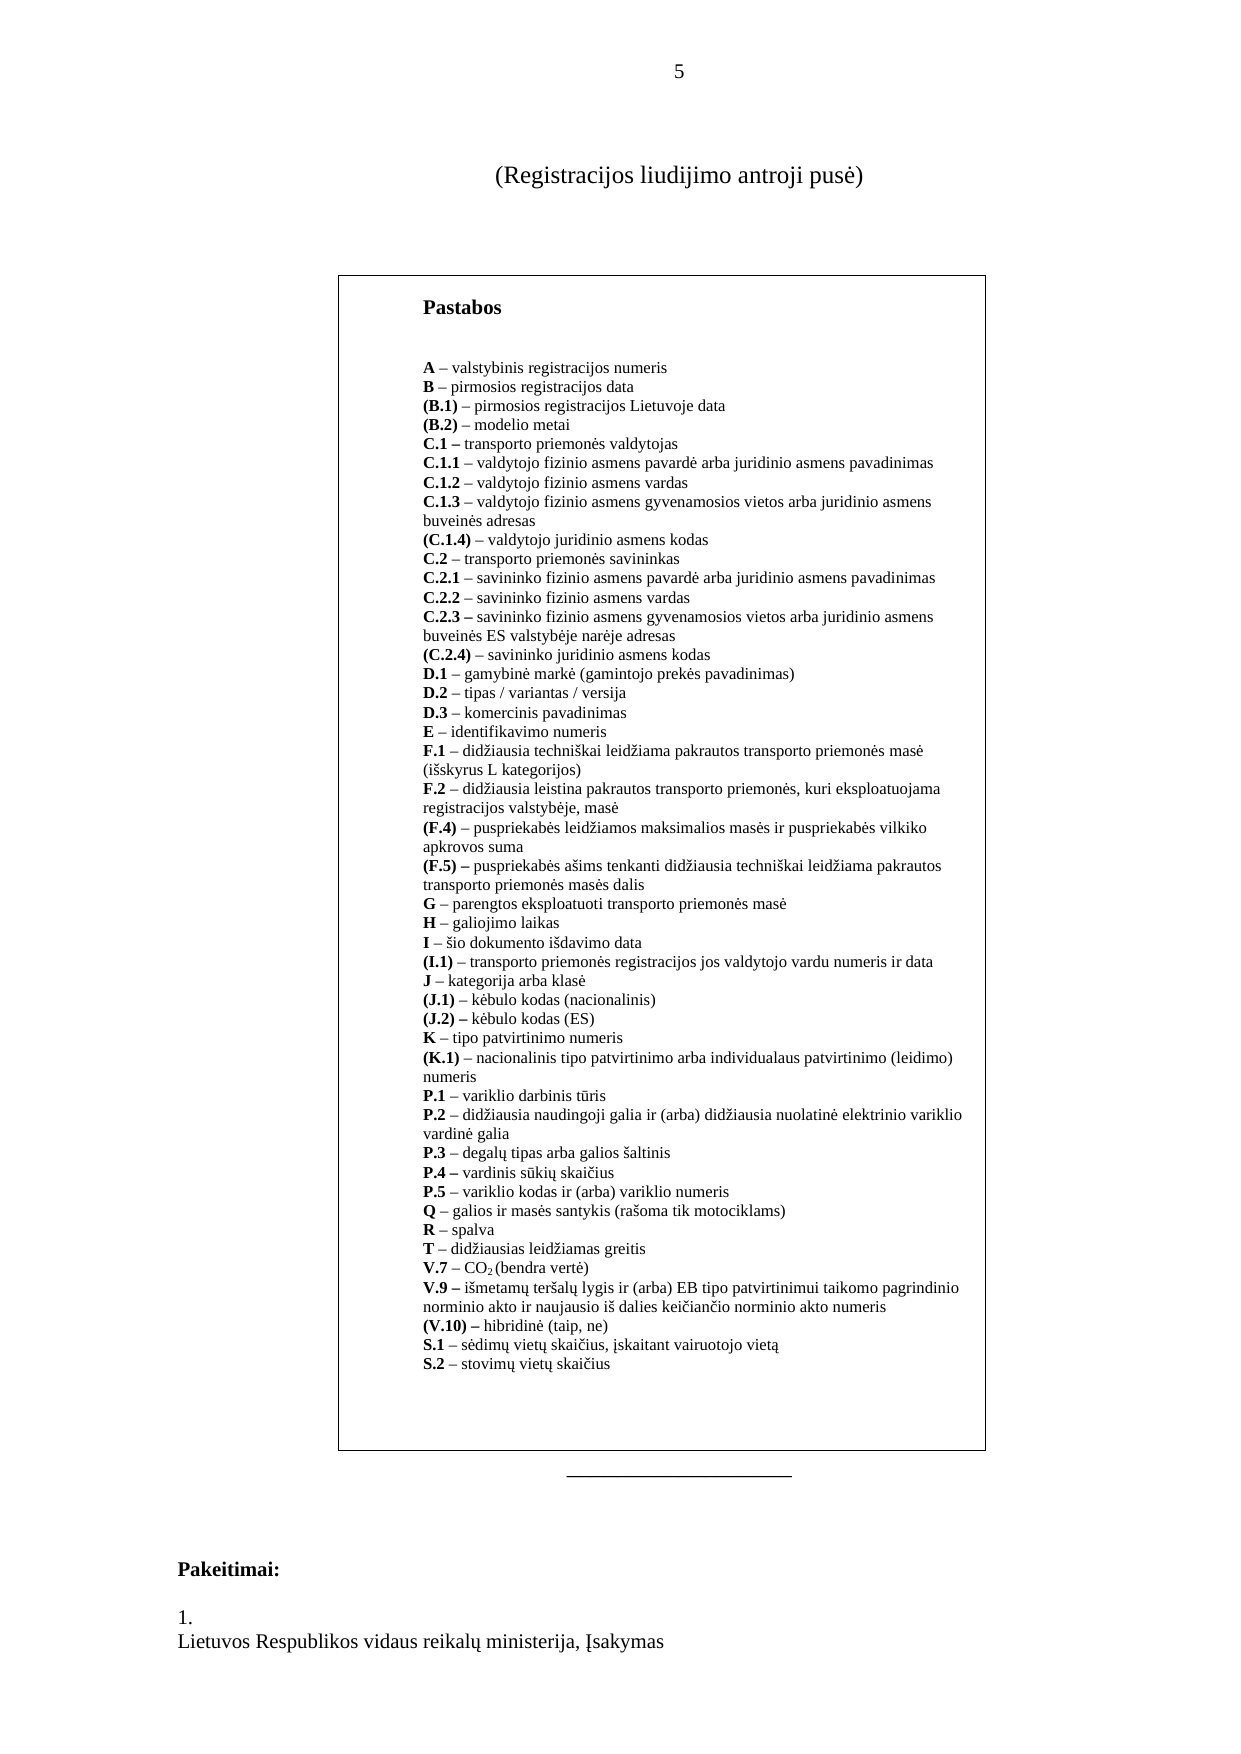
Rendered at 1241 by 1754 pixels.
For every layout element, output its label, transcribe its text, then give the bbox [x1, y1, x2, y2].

text __________________ [177, 1451, 1181, 1480]
text Lietuvos Respublikos vidaus reikalų ministerija, Įsakymas [177, 1629, 1181, 1653]
table_header Pastabos A – valstybinis registracijos numeris B – pirmosios registracijos data (B.1) – pirmosios registracijos Lietuvoje data (B.2) – modelio metai C.1 – transporto priemonės valdytojas C.1.1 – valdytojo fizinio asmens pavardė arba juridinio asmens pavadinimas C.1.2 – valdytojo fizinio asmens vardas C.1.3 – valdytojo fizinio asmens gyvenamosios vietos arba juridinio asmens buveinės adresas (C.1.4) – valdytojo juridinio asmens kodas C.2 – transporto priemonės savininkas C.2.1 – savininko fizinio asmens pavardė arba juridinio asmens pavadinimas C.2.2 – savininko fizinio asmens vardas C.2.3 – savininko fizinio asmens gyvenamosios vietos arba juridinio asmens buveinės ES valstybėje narėje adresas (C.2.4) – savininko juridinio asmens kodas D.1 – gamybinė markė (gamintojo prekės pavadinimas) D.2 – tipas / variantas / versija D.3 – komercinis pavadinimas E – identifikavimo numeris F.1 – didžiausia techniškai leidžiama pakrautos transporto priemonės masė (išskyrus L kategorijos) F.2 – didžiausia leistina pakrautos transporto priemonės, kuri eksploatuojama registracijos valstybėje, masė (F.4) – puspriekabės leidžiamos maksimalios masės ir puspriekabės vilkiko apkrovos suma (F.5) – puspriekabės ašims tenkanti didžiausia techniškai leidžiama pakrautos transporto priemonės masės dalis G – parengtos eksploatuoti transporto priemonės masė H – galiojimo laikas I – šio dokumento išdavimo data (I.1) – transporto priemonės registracijos jos valdytojo vardu numeris ir data J – kategorija arba klasė (J.1) – kėbulo kodas (nacionalinis) (J.2) – kėbulo kodas (ES) K – tipo patvirtinimo numeris (K.1) – nacionalinis tipo patvirtinimo arba individualaus patvirtinimo (leidimo) numeris P.1 – variklio darbinis tūris P.2 – didžiausia naudingoji galia ir (arba) didžiausia nuolatinė elektrinio variklio vardinė galia P.3 – degalų tipas arba galios šaltinis P.4 – vardinis sūkių skaičius P.5 – variklio kodas ir (arba) variklio numeris Q – galios ir masės santykis (rašoma tik motociklams) R – spalva T – didžiausias leidžiamas greitis V.7 – CO2 (bendra vertė) V.9 – išmetamų teršalų lygis ir (arba) EB tipo patvirtinimui taikomo pagrindinio norminio akto ir naujausio iš dalies keičiančio norminio akto numeris (V.10) – hibridinė (taip, ne) S.1 – sėdimų vietų skaičius, įskaitant vairuotojo vietą S.2 – stovimų vietų skaičius [339, 276, 985, 1450]
text 1. [177, 1605, 1181, 1629]
text (Registracijos liudijimo antroji pusė) [177, 160, 1181, 188]
text Pakeitimai: [177, 1557, 1181, 1581]
